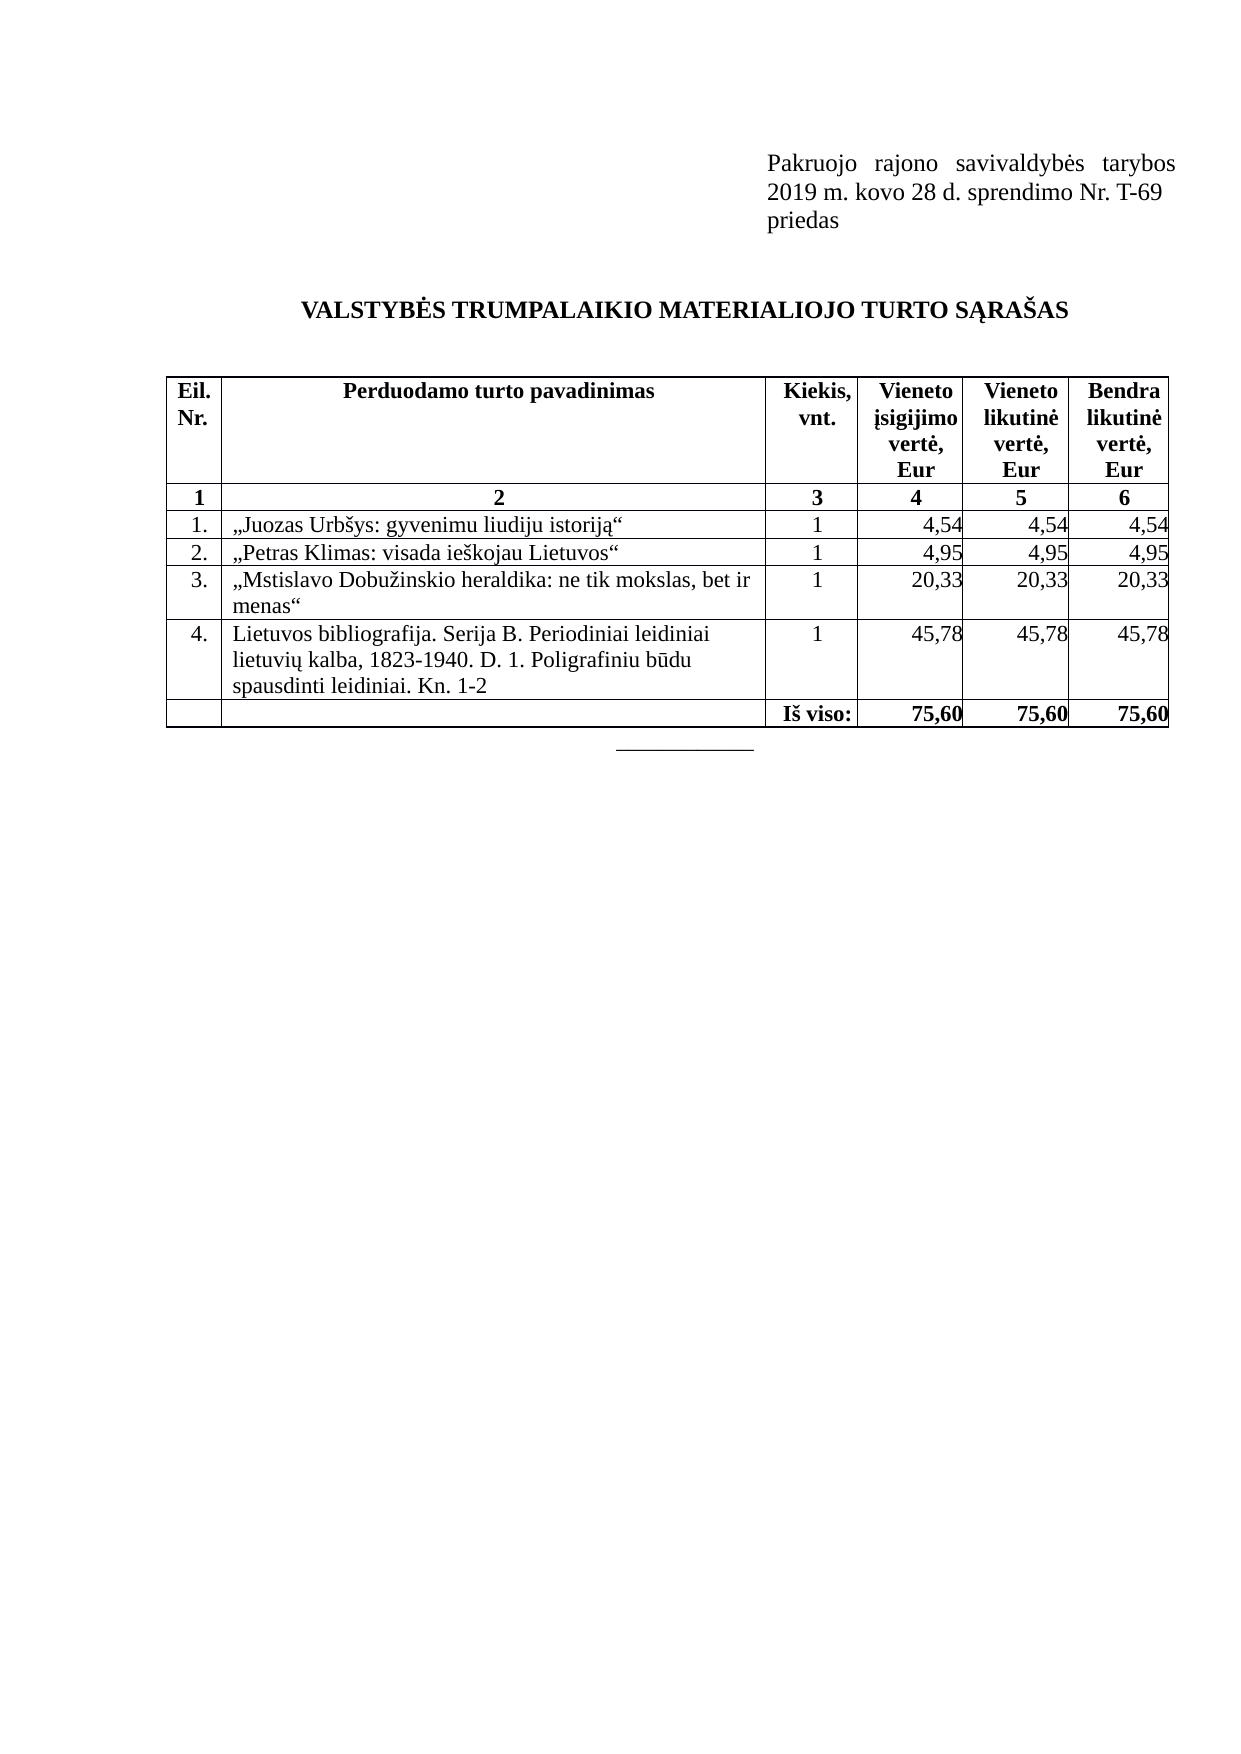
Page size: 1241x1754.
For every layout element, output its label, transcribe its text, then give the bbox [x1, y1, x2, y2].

table_cell Lietuvos bibliografija. Serija B. Periodiniai leidiniai lietuvių kalba, 1823-1940. D. 1. Poligrafiniu būdu spausdinti leidiniai. Kn. 1-2 [222, 620, 765, 699]
table_cell 5 [963, 484, 1068, 510]
table_cell 4,95 [963, 539, 1068, 565]
table_cell Iš viso: [766, 700, 857, 726]
table_cell „Juozas Urbšys: gyvenimu liudiju istoriją“ [222, 511, 765, 538]
table_cell 45,78 [1069, 620, 1168, 699]
table_cell 4. [167, 620, 221, 699]
table_cell 45,78 [963, 620, 1068, 699]
table_cell 1. [167, 511, 221, 538]
table_cell [167, 700, 221, 726]
text ____________ [177, 727, 1192, 754]
table_header Bendra likutinė vertė, Eur [1069, 378, 1168, 483]
text VALSTYBĖS TRUMPALAIKIO MATERIALIOJO TURTO SĄRAŠAS [177, 295, 1192, 324]
table_cell 4,54 [963, 511, 1068, 538]
table_header [177, 142, 761, 240]
table_cell 20,33 [963, 566, 1068, 619]
table_cell 4 [858, 484, 962, 510]
table_cell 4,54 [858, 511, 962, 538]
table_header Kiekis, vnt. [766, 378, 857, 483]
table_header Vieneto likutinė vertė, Eur [963, 378, 1068, 483]
table_cell 1 [766, 511, 857, 538]
table_cell 75,60 [1069, 700, 1168, 726]
table_cell 4,95 [858, 539, 962, 565]
table_cell 3. [167, 566, 221, 619]
table_cell 3 [766, 484, 857, 510]
table_cell 4,54 [1069, 511, 1168, 538]
table_cell 20,33 [1069, 566, 1168, 619]
table_cell 6 [1069, 484, 1168, 510]
table_cell 45,78 [858, 620, 962, 699]
table_cell 1 [167, 484, 221, 510]
table_cell 75,60 [858, 700, 962, 726]
table_cell 20,33 [858, 566, 962, 619]
table_cell 1 [766, 566, 857, 619]
table_cell „Mstislavo Dobužinskio heraldika: ne tik mokslas, bet ir menas“ [222, 566, 765, 619]
table_header Pakruojo rajono savivaldybės tarybos 2019 m. kovo 28 d. sprendimo Nr. T-69 priedas [761, 142, 1181, 240]
table_header Perduodamo turto pavadinimas [222, 378, 765, 483]
table_cell 75,60 [963, 700, 1068, 726]
table_cell 2 [222, 484, 765, 510]
table_header Eil. Nr. [167, 378, 221, 483]
table_cell 1 [766, 620, 857, 699]
table_cell 4,95 [1069, 539, 1168, 565]
table_header Vieneto įsigijimo vertė, Eur [858, 378, 962, 483]
table_cell 2. [167, 539, 221, 565]
table_cell [222, 700, 765, 726]
table_cell 1 [766, 539, 857, 565]
table_cell „Petras Klimas: visada ieškojau Lietuvos“ [222, 539, 765, 565]
